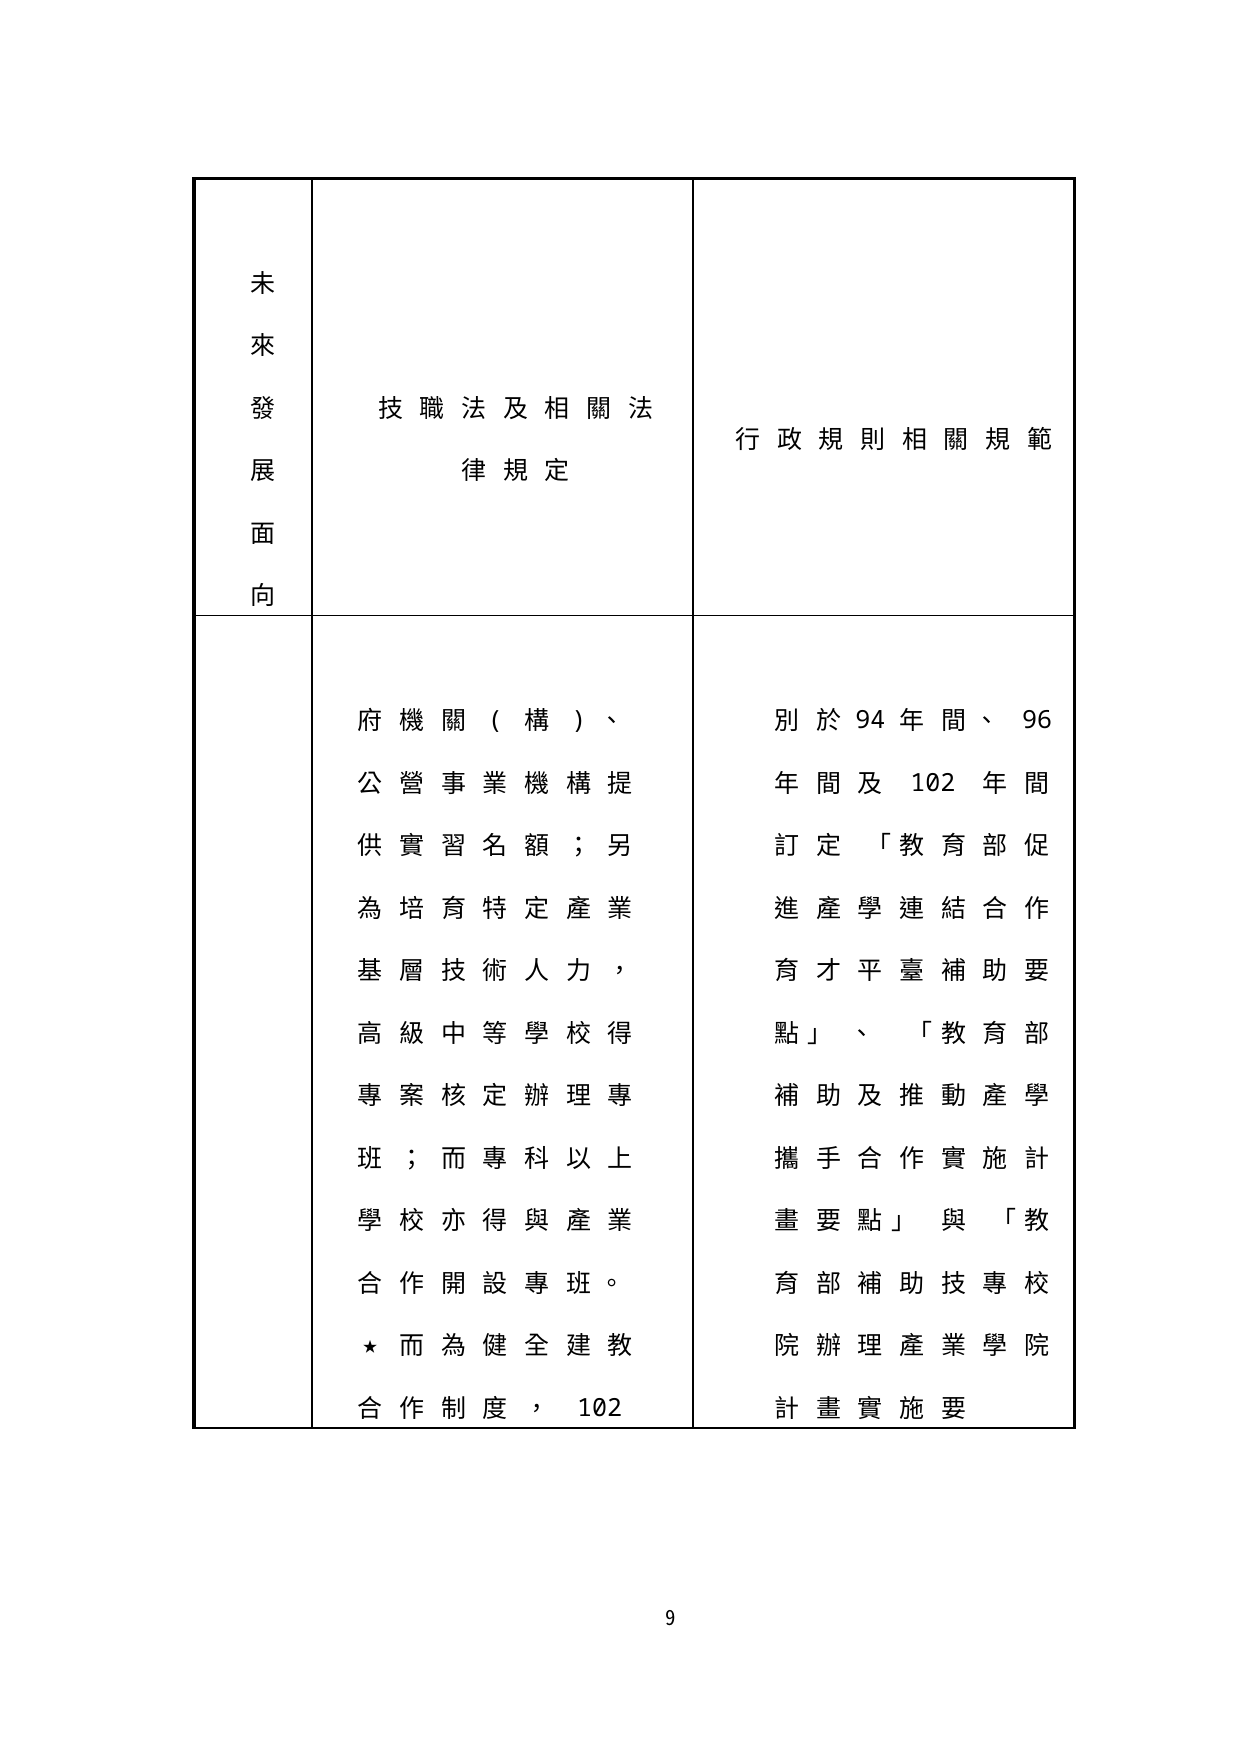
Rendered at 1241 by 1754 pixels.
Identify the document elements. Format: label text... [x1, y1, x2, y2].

table_cell 府機關(構)、公營事業機構提供實習名額；另為培育特定產業基層技術人力，高級中等學校得專案核定辦理專班；而專科以上學校亦得與產業合作開設專班。 ★而為健全建教合作制度，102 [313, 616, 692, 1427]
table_header 行政規則相關規範 [694, 180, 1073, 615]
table_header 未來發展面向 [196, 180, 311, 615]
table_header 技職法及相關法律規定 [313, 180, 692, 615]
table_cell 別於94年間、96年間及102年間訂定「教育部促進產學連結合作育才平臺補助要點」、「教育部補助及推動產學攜手合作實施計畫要點」與「教育部補助技專校院辦理產業學院計畫實施要 [694, 616, 1073, 1427]
table_cell [196, 616, 311, 1427]
